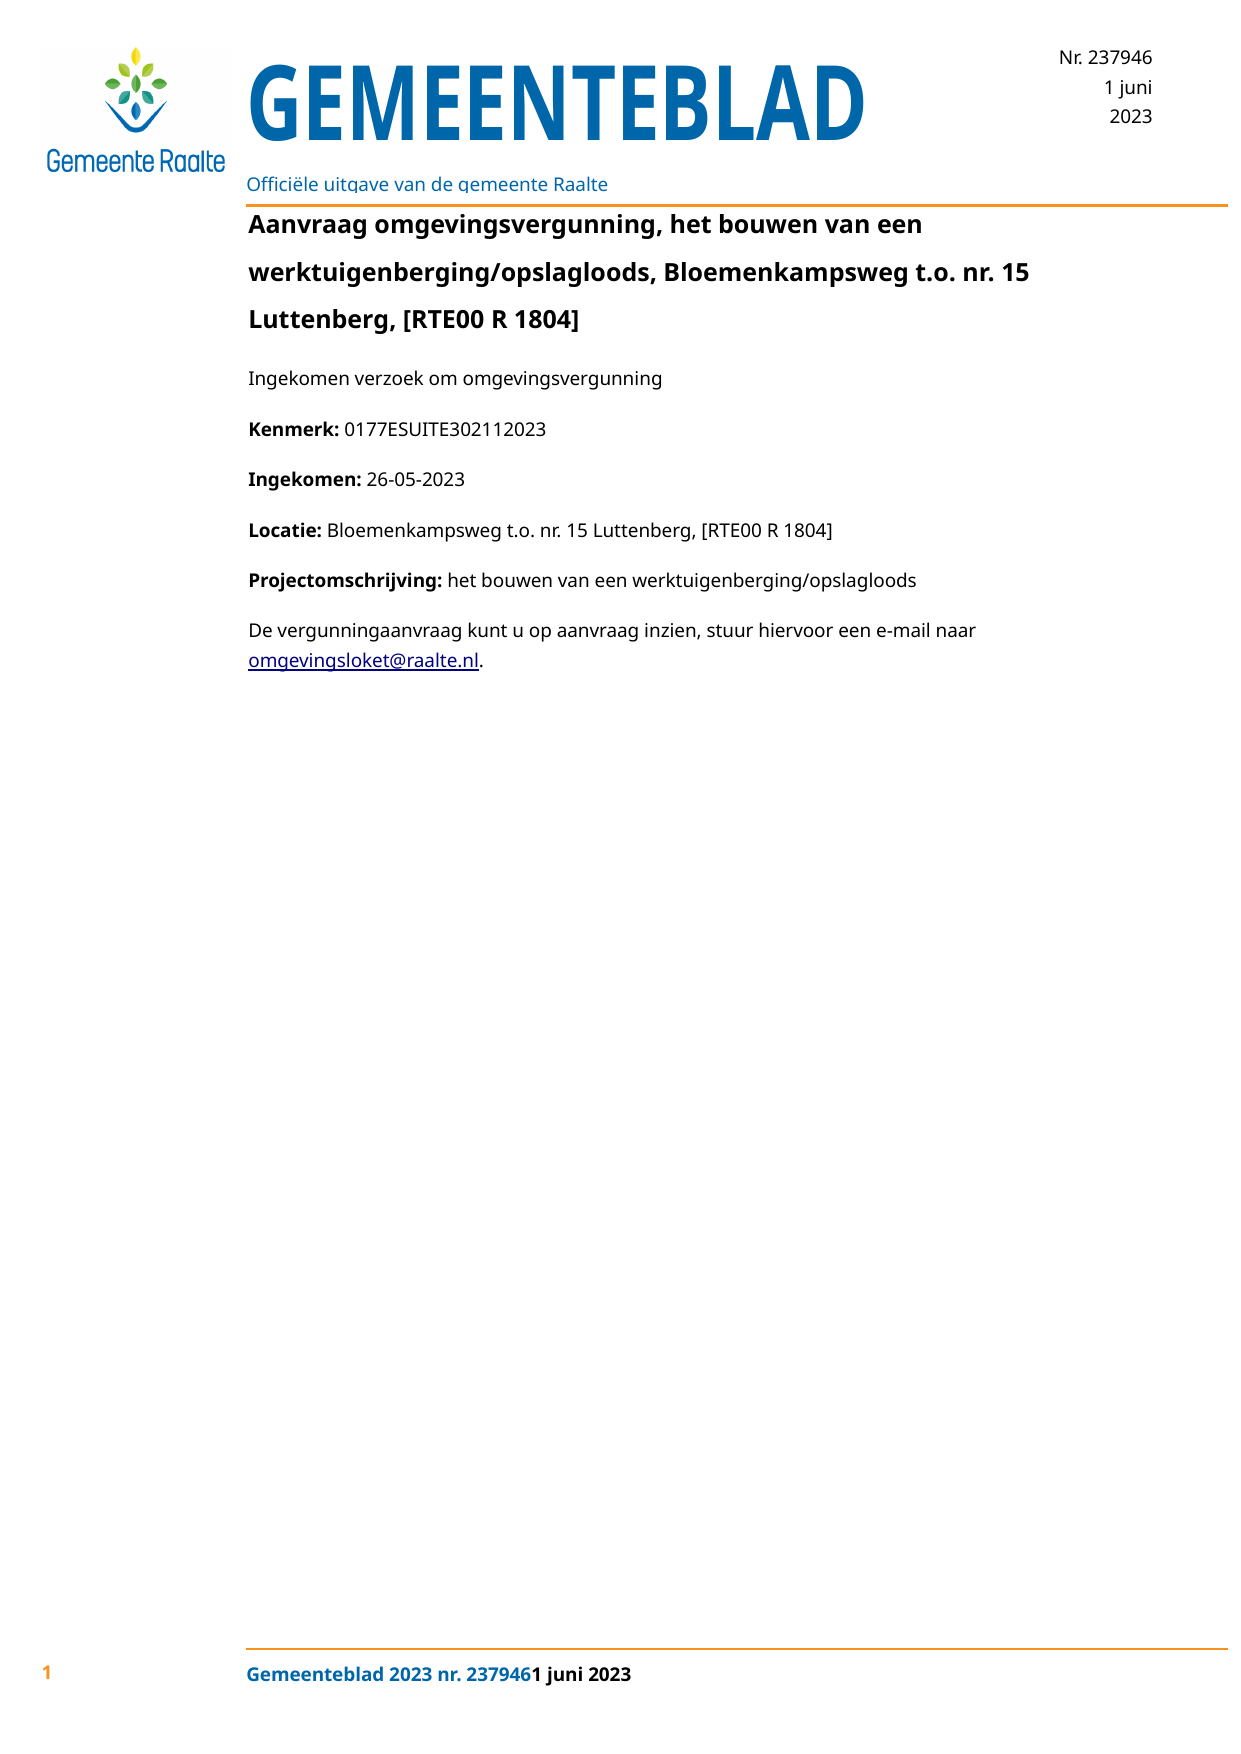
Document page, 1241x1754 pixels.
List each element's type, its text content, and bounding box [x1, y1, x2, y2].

text Locatie: Bloemenkampsweg t.o. nr. 15 Luttenberg, [RTE00 R 1804] [248, 517, 1152, 542]
picture [41, 47, 231, 172]
text De vergunningaanvraag kunt u op aanvraag inzien, stuur hiervoor een e-mail naar omgevingsloket@raalte.nl. [248, 618, 1152, 673]
text Aanvraag omgevingsvergunning, het bouwen van een werktuigenberging/opslagloods, Bloemenkampsweg t.o. nr. 15 Luttenberg, [RTE00 R 1804] [248, 207, 1152, 336]
text Kenmerk: 0177ESUITE302112023 [248, 416, 1152, 442]
text Ingekomen verzoek om omgevingsvergunning [248, 366, 1152, 391]
text Projectomschrijving: het bouwen van een werktuigenberging/opslagloods [248, 567, 1152, 593]
text Ingekomen: 26-05-2023 [248, 466, 1152, 492]
